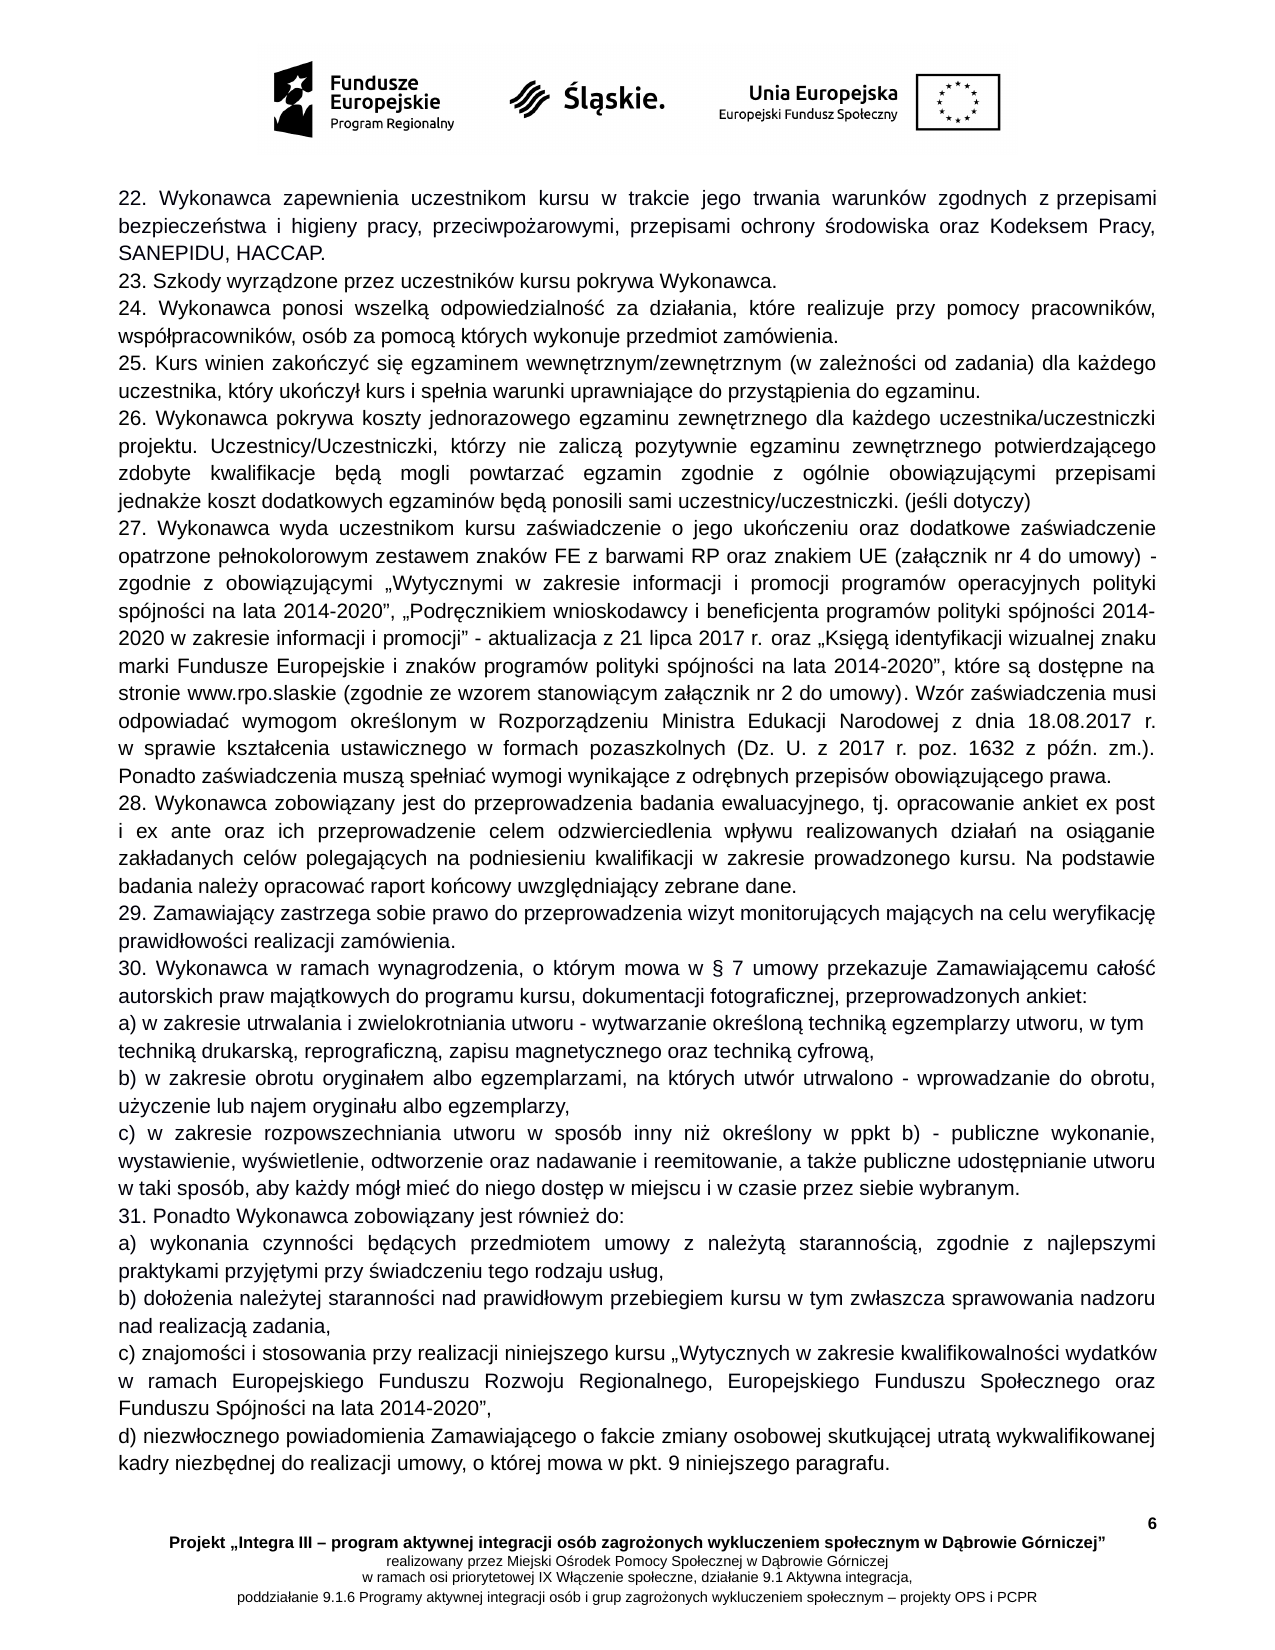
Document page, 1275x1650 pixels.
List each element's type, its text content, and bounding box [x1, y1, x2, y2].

text c) w zakresie rozpowszechniania utworu w sposób inny niż określony w ppkt b) - publiczne wykonanie, wystawienie, wyświetlenie, odtworzenie oraz nadawanie i reemitowanie, a także publiczne udostępnianie utworu w taki sposób, aby każdy mógł mieć do niego dostęp w miejscu i w czasie przez siebie wybranym. [118, 1121, 1157, 1200]
list a) wykonania czynności będących przedmiotem umowy z należytą starannością, zgodnie z najlepszymi praktykami przyjętymi przy świadczeniu tego rodzaju usług, [118, 1231, 1157, 1282]
list 22. Wykonawca zapewnienia uczestnikom kursu w trakcie jego trwania warunków zgodnych z przepisami bezpieczeństwa i higieny pracy, przeciwpożarowymi, przepisami ochrony środowiska oraz Kodeksem Pracy, SANEPIDU, HACCAP. [118, 186, 1157, 265]
text 23. Szkody wyrządzone przez uczestników kursu pokrywa Wykonawca. [118, 268, 1157, 292]
list 31. Ponadto Wykonawca zobowiązany jest również do: [118, 1203, 1157, 1227]
text a) w zakresie utrwalania i zwielokrotniania utworu - wytwarzanie określoną techniką egzemplarzy utworu, w tym techniką drukarską, reprograficzną, zapisu magnetycznego oraz techniką cyfrową, [118, 1011, 1157, 1062]
text c) znajomości i stosowania przy realizacji niniejszego kursu „Wytycznych w zakresie kwalifikowalności wydatków w ramach Europejskiego Funduszu Rozwoju Regionalnego, Europejskiego Funduszu Społecznego oraz Funduszu Spójności na lata 2014-2020”, [118, 1341, 1157, 1420]
list b) dołożenia należytej staranności nad prawidłowym przebiegiem kursu w tym zwłaszcza sprawowania nadzoru nad realizacją zadania, [118, 1286, 1157, 1337]
list 27. Wykonawca wyda uczestnikom kursu zaświadczenie o jego ukończeniu oraz dodatkowe zaświadczenie opatrzone pełnokolorowym zestawem znaków FE z barwami RP oraz znakiem UE (załącznik nr 4 do umowy) - zgodnie z obowiązującymi „Wytycznymi w zakresie informacji i promocji programów operacyjnych polityki spójności na lata 2014-2020”, „Podręcznikiem wnioskodawcy i beneficjenta programów polityki spójności 2014-2020 w zakresie informacji i promocji” - aktualizacja z 21 lipca 2017 r. oraz „Księgą identyfikacji wizualnej znaku marki Fundusze Europejskie i znaków programów polityki spójności na lata 2014-2020”, które są dostępne na stronie www.rpo.slaskie (zgodnie ze wzorem stanowiącym załącznik nr 2 do umowy). Wzór zaświadczenia musi odpowiadać wymogom określonym w Rozporządzeniu Ministra Edukacji Narodowej z dnia 18.08.2017 r. w sprawie kształcenia ustawicznego w formach pozaszkolnych (Dz. U. z 2017 r. poz. 1632 z późn. zm.). Ponadto zaświadczenia muszą spełniać wymogi wynikające z odrębnych przepisów obowiązującego prawa. [118, 516, 1157, 787]
list 24. Wykonawca ponosi wszelką odpowiedzialność za działania, które realizuje przy pomocy pracowników, współpracowników, osób za pomocą których wykonuje przedmiot zamówienia. [118, 296, 1157, 347]
text 26. Wykonawca pokrywa koszty jednorazowego egzaminu zewnętrznego dla każdego uczestnika/uczestniczki projektu. Uczestnicy/Uczestniczki, którzy nie zaliczą pozytywnie egzaminu zewnętrznego potwierdzającego zdobyte kwalifikacje będą mogli powtarzać egzamin zgodnie z ogólnie obowiązującymi przepisami jednakże koszt dodatkowych egzaminów będą ponosili sami uczestnicy/uczestniczki. (jeśli dotyczy) [118, 406, 1157, 512]
text 28. Wykonawca zobowiązany jest do przeprowadzenia badania ewaluacyjnego, tj. opracowanie ankiet ex post i ex ante oraz ich przeprowadzenie celem odzwierciedlenia wpływu realizowanych działań na osiąganie zakładanych celów polegających na podniesieniu kwalifikacji w zakresie prowadzonego kursu. Na podstawie badania należy opracować raport końcowy uwzględniający zebrane dane. [118, 791, 1157, 897]
text 29. Zamawiający zastrzega sobie prawo do przeprowadzenia wizyt monitorujących mających na celu weryfikację prawidłowości realizacji zamówienia. [118, 901, 1157, 952]
text 30. Wykonawca w ramach wynagrodzenia, o którym mowa w § 7 umowy przekazuje Zamawiającemu całość autorskich praw majątkowych do programu kursu, dokumentacji fotograficznej, przeprowadzonych ankiet: [118, 956, 1157, 1007]
text 25. Kurs winien zakończyć się egzaminem wewnętrznym/zewnętrznym (w zależności od zadania) dla każdego uczestnika, który ukończył kurs i spełnia warunki uprawniające do przystąpienia do egzaminu. [118, 351, 1157, 402]
list d) niezwłocznego powiadomienia Zamawiającego o fakcie zmiany osobowej skutkującej utratą wykwalifikowanej kadry niezbędnej do realizacji umowy, o której mowa w pkt. 9 niniejszego paragrafu. [118, 1423, 1157, 1475]
text b) w zakresie obrotu oryginałem albo egzemplarzami, na których utwór utrwalono - wprowadzanie do obrotu, użyczenie lub najem oryginału albo egzemplarzy, [118, 1066, 1157, 1117]
